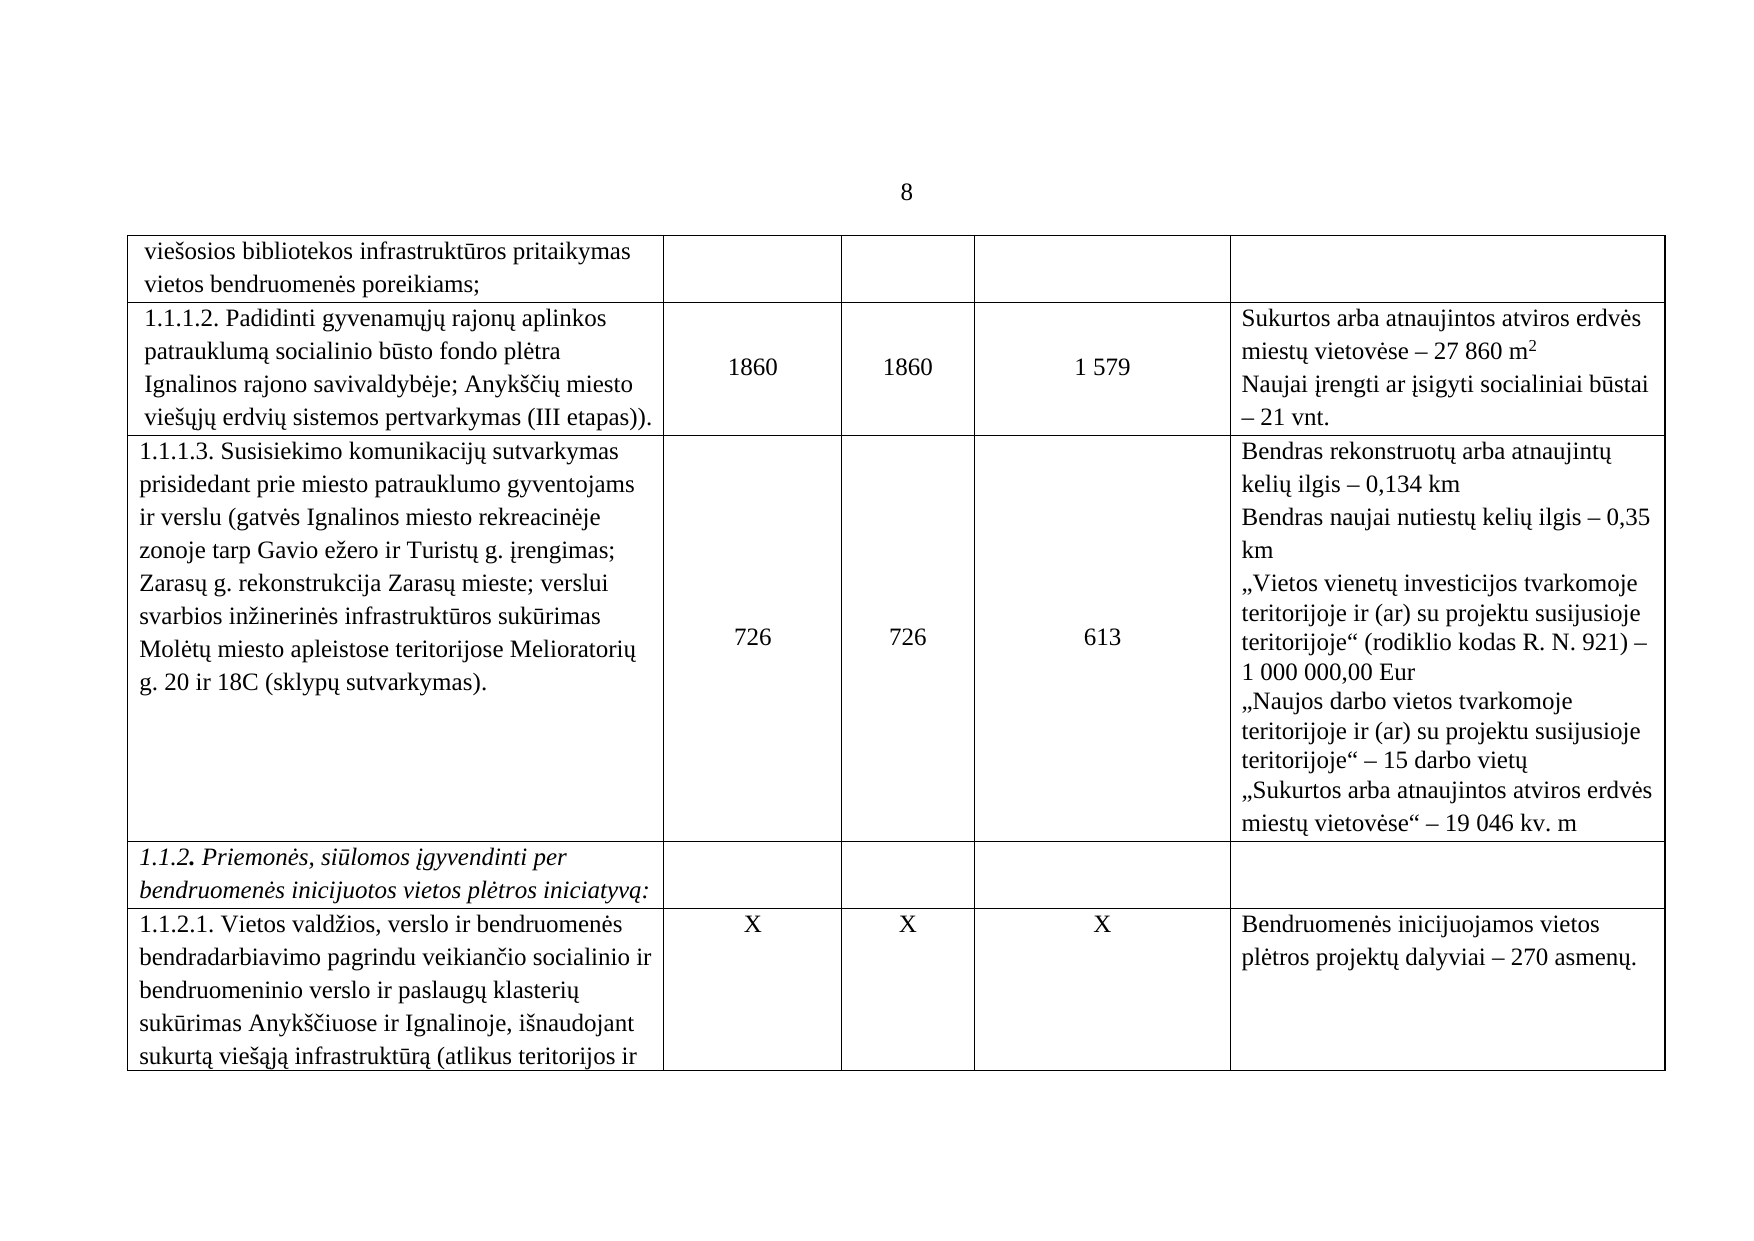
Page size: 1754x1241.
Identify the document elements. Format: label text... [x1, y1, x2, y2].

table_cell [1666, 435, 1699, 841]
table_cell Bendras rekonstruotų arba atnaujintų kelių ilgis – 0,134 km Bendras naujai nutiestų kelių ilgis – 0,35 km „Vietos vienetų investicijos tvarkomoje teritorijoje ir (ar) su projektu susijusioje teritorijoje“ (rodiklio kodas R. N. 921) – 1 000 000,00 Eur „Naujos darbo vietos tvarkomoje teritorijoje ir (ar) su projektu susijusioje teritorijoje“ – 15 darbo vietų „Sukurtos arba atnaujintos atviros erdvės miestų vietovėse“ – 19 046 kv. m [1231, 436, 1664, 841]
table_cell [1666, 908, 1699, 1070]
table_cell 613 [975, 436, 1230, 841]
table_cell [1231, 236, 1664, 302]
table_cell X [975, 909, 1230, 1070]
table_cell Sukurtos arba atnaujintos atviros erdvės miestų vietovėse – 27 860 m2 Naujai įrengti ar įsigyti socialiniai būstai – 21 vnt. [1231, 303, 1664, 435]
table_cell [975, 842, 1230, 908]
table_cell 1860 [664, 303, 841, 435]
table_cell [1666, 841, 1699, 908]
table_cell [842, 236, 974, 302]
table_cell X [842, 909, 974, 1070]
table_cell [664, 236, 841, 302]
table_cell [842, 842, 974, 908]
table_cell [975, 236, 1230, 302]
table_cell [664, 842, 841, 908]
table_cell 1.1.1.2. Padidinti gyvenamųjų rajonų aplinkos patrauklumą socialinio būsto fondo plėtra Ignalinos rajono savivaldybėje; Anykščių miesto viešųjų erdvių sistemos pertvarkymas (III etapas)). [128, 303, 663, 435]
table_cell 1860 [842, 303, 974, 435]
table_cell viešosios bibliotekos infrastruktūros pritaikymas vietos bendruomenės poreikiams; [128, 236, 663, 302]
table_cell 1.1.2.1. Vietos valdžios, verslo ir bendruomenės bendradarbiavimo pagrindu veikiančio socialinio ir bendruomeninio verslo ir paslaugų klasterių sukūrimas Anykščiuose ir Ignalinoje, išnaudojant sukurtą viešąją infrastruktūrą (atlikus teritorijos ir [128, 909, 663, 1070]
table_cell Bendruomenės inicijuojamos vietos plėtros projektų dalyviai – 270 asmenų. [1231, 909, 1664, 1070]
table_cell 726 [842, 436, 974, 841]
table_cell 1.1.2. Priemonės, siūlomos įgyvendinti per bendruomenės inicijuotos vietos plėtros iniciatyvą: [128, 842, 663, 908]
table_cell [1666, 302, 1699, 435]
table_cell 1.1.1.3. Susisiekimo komunikacijų sutvarkymas prisidedant prie miesto patrauklumo gyventojams ir verslu (gatvės Ignalinos miesto rekreacinėje zonoje tarp Gavio ežero ir Turistų g. įrengimas; Zarasų g. rekonstrukcija Zarasų mieste; verslui svarbios inžinerinės infrastruktūros sukūrimas Molėtų miesto apleistose teritorijose Melioratorių g. 20 ir 18C (sklypų sutvarkymas). [128, 436, 663, 841]
table_cell 1 579 [975, 303, 1230, 435]
table_cell 726 [664, 436, 841, 841]
table_cell X [664, 909, 841, 1070]
table_cell [1231, 842, 1664, 908]
table_cell [1666, 235, 1699, 302]
